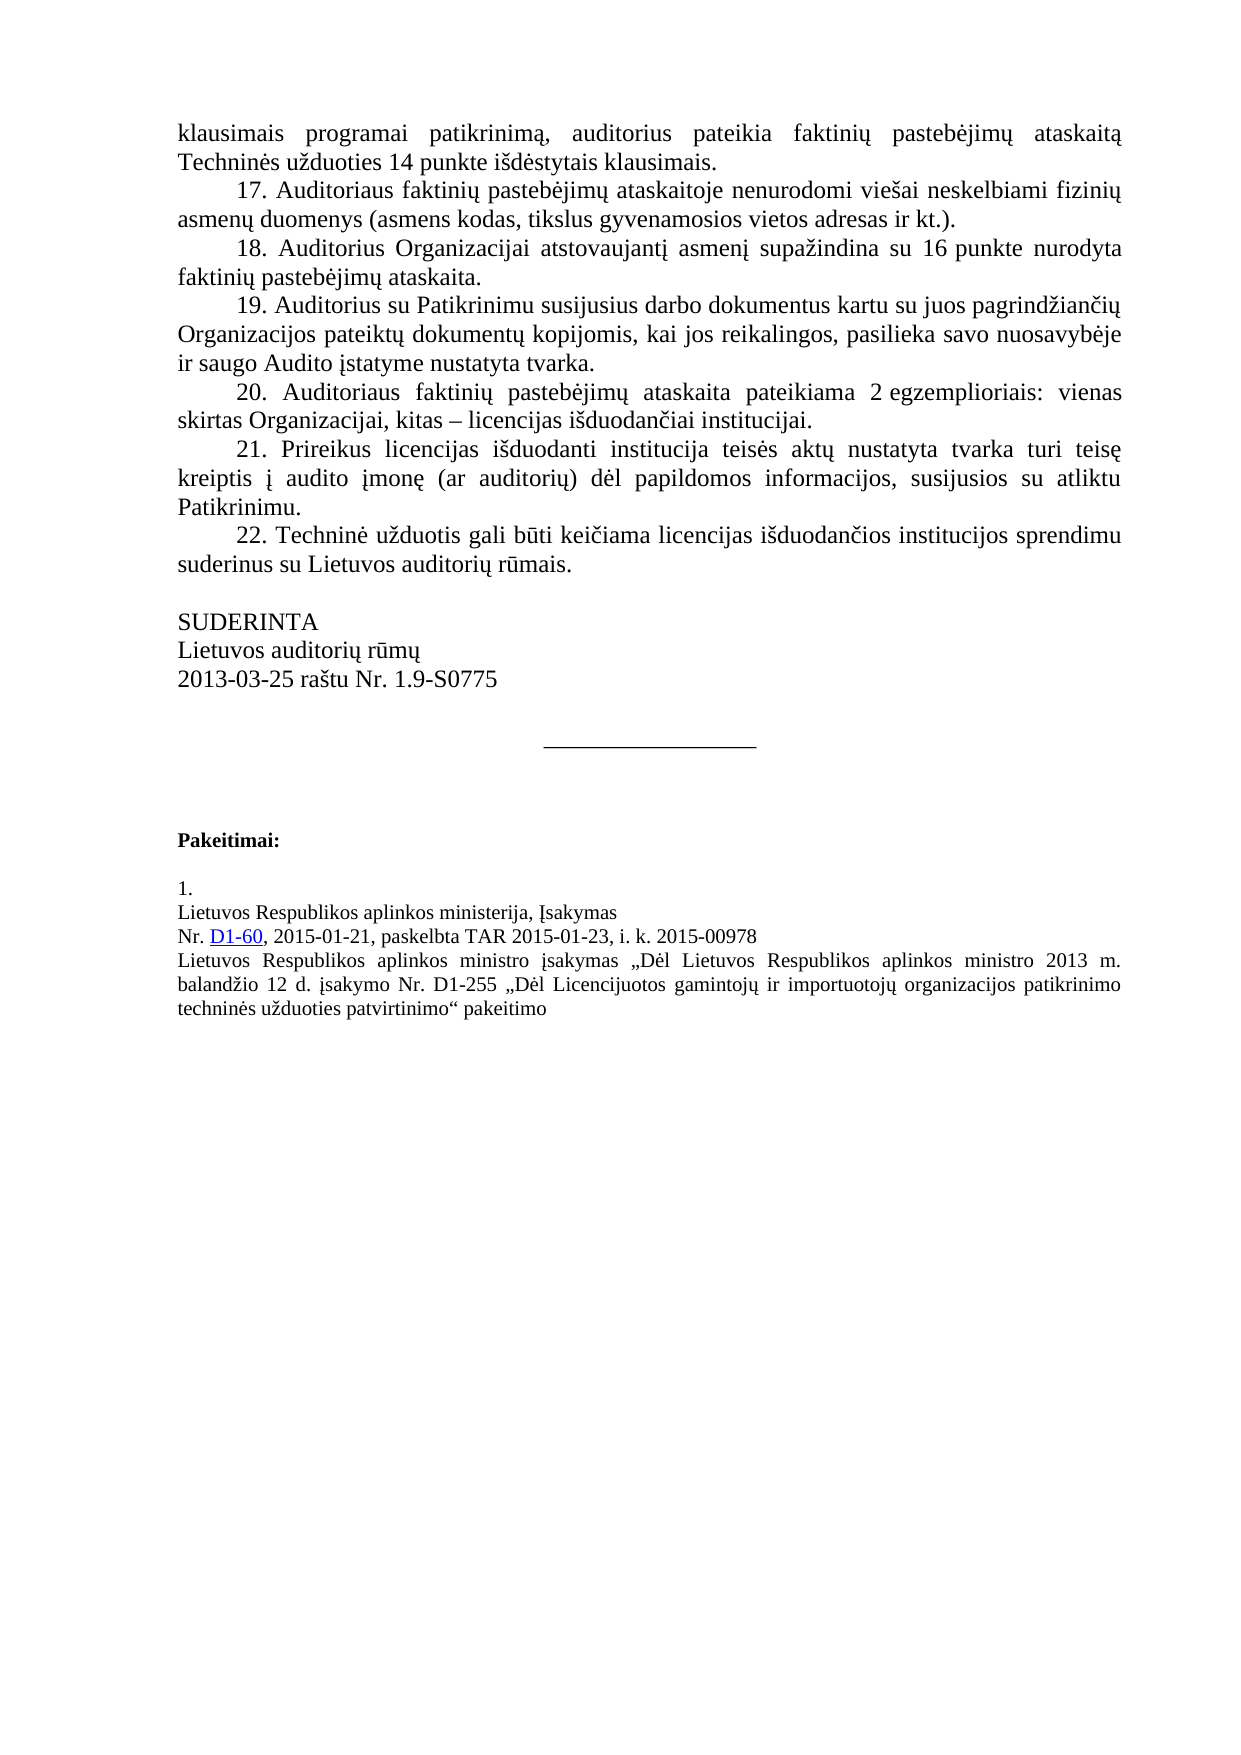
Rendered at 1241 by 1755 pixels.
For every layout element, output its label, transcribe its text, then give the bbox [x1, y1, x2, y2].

text klausimais programai patikrinimą, auditorius pateikia faktinių pastebėjimų ataskaitą Techninės užduoties 14 punkte išdėstytais klausimais. [177, 118, 1122, 176]
text 18. Auditorius Organizacijai atstovaujantį asmenį supažindina su 16 punkte nurodyta faktinių pastebėjimų ataskaita. [177, 233, 1122, 291]
text Lietuvos Respublikos aplinkos ministerija, Įsakymas [177, 900, 1122, 924]
text _________________ [177, 722, 1122, 751]
text 21. Prireikus licencijas išduodanti institucija teisės aktų nustatyta tvarka turi teisę kreiptis į audito įmonę (ar auditorių) dėl papildomos informacijos, susijusios su atliktu Patikrinimu. [177, 434, 1122, 521]
text 20. Auditoriaus faktinių pastebėjimų ataskaita pateikiama 2 egzemplioriais: vienas skirtas Organizacijai, kitas – licencijas išduodančiai institucijai. [177, 377, 1122, 434]
text SUDERINTA [177, 607, 1122, 636]
text 2013-03-25 raštu Nr. 1.9-S0775 [177, 664, 1122, 693]
text 1. [177, 876, 1122, 900]
text Nr. D1-60, 2015-01-21, paskelbta TAR 2015-01-23, i. k. 2015-00978 [177, 924, 1122, 948]
text 22. Techninė užduotis gali būti keičiama licencijas išduodančios institucijos sprendimu suderinus su Lietuvos auditorių rūmais. [177, 521, 1122, 578]
text 17. Auditoriaus faktinių pastebėjimų ataskaitoje nenurodomi viešai neskelbiami fizinių asmenų duomenys (asmens kodas, tikslus gyvenamosios vietos adresas ir kt.). [177, 176, 1122, 233]
text 19. Auditorius su Patikrinimu susijusius darbo dokumentus kartu su juos pagrindžiančių Organizacijos pateiktų dokumentų kopijomis, kai jos reikalingos, pasilieka savo nuosavybėje ir saugo Audito įstatyme nustatyta tvarka. [177, 291, 1122, 377]
text Lietuvos Respublikos aplinkos ministro įsakymas „Dėl Lietuvos Respublikos aplinkos ministro 2013 m. balandžio 12 d. įsakymo Nr. D1-255 „Dėl Licencijuotos gamintojų ir importuotojų organizacijos patikrinimo techninės užduoties patvirtinimo“ pakeitimo [177, 948, 1122, 1020]
text Lietuvos auditorių rūmų [177, 636, 1122, 664]
text Pakeitimai: [177, 827, 1122, 852]
